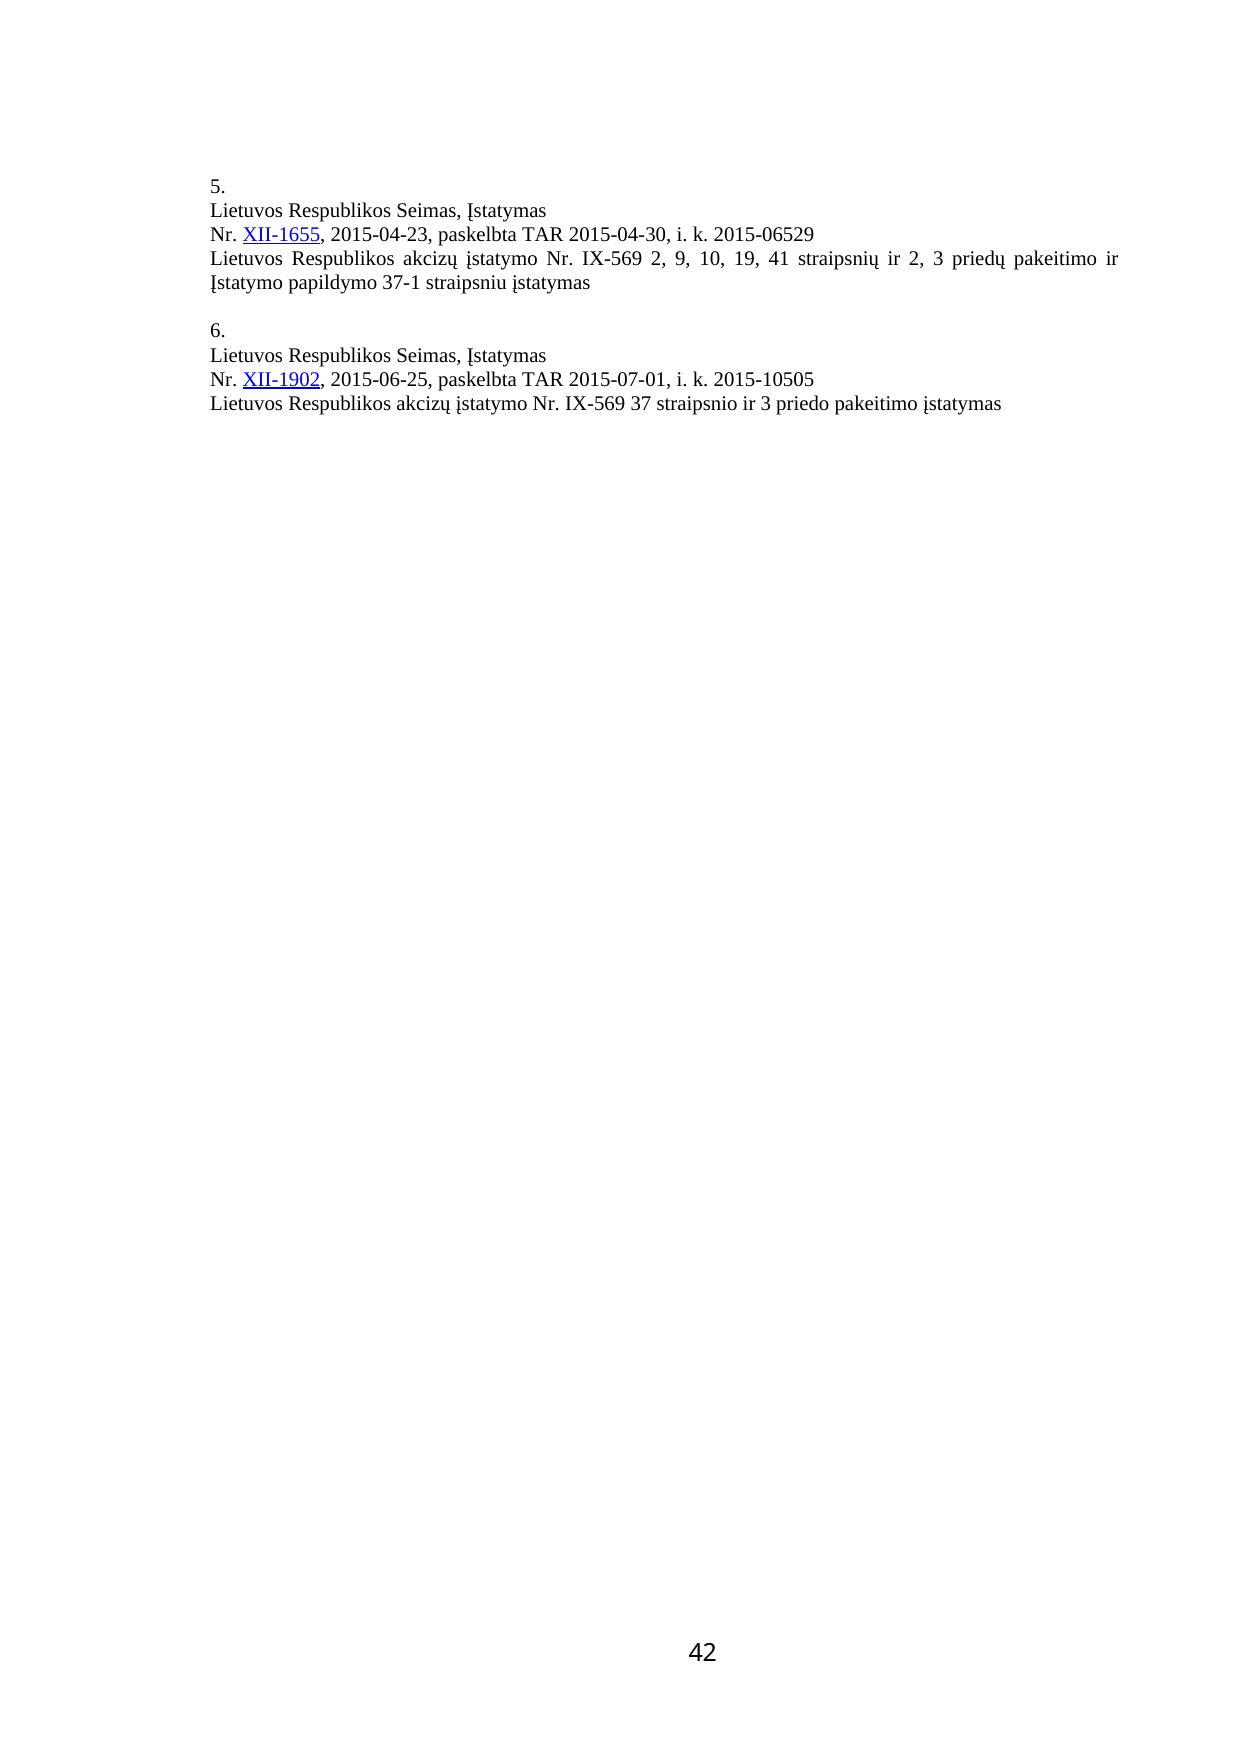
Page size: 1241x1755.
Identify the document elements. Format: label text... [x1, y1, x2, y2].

text 6. [210, 318, 1120, 342]
text 5. [210, 174, 1120, 198]
text Nr. XII-1902, 2015-06-25, paskelbta TAR 2015-07-01, i. k. 2015-10505 [210, 367, 1120, 391]
text Lietuvos Respublikos akcizų įstatymo Nr. IX-569 37 straipsnio ir 3 priedo pakeitimo įstatymas [210, 391, 1120, 415]
text Lietuvos Respublikos Seimas, Įstatymas [210, 342, 1120, 367]
text Lietuvos Respublikos akcizų įstatymo Nr. IX-569 2, 9, 10, 19, 41 straipsnių ir 2, 3 priedų pakeitimo ir Įstatymo papildymo 37-1 straipsniu įstatymas [210, 246, 1120, 294]
text Lietuvos Respublikos Seimas, Įstatymas [210, 198, 1120, 222]
text Nr. XII-1655, 2015-04-23, paskelbta TAR 2015-04-30, i. k. 2015-06529 [210, 222, 1120, 246]
